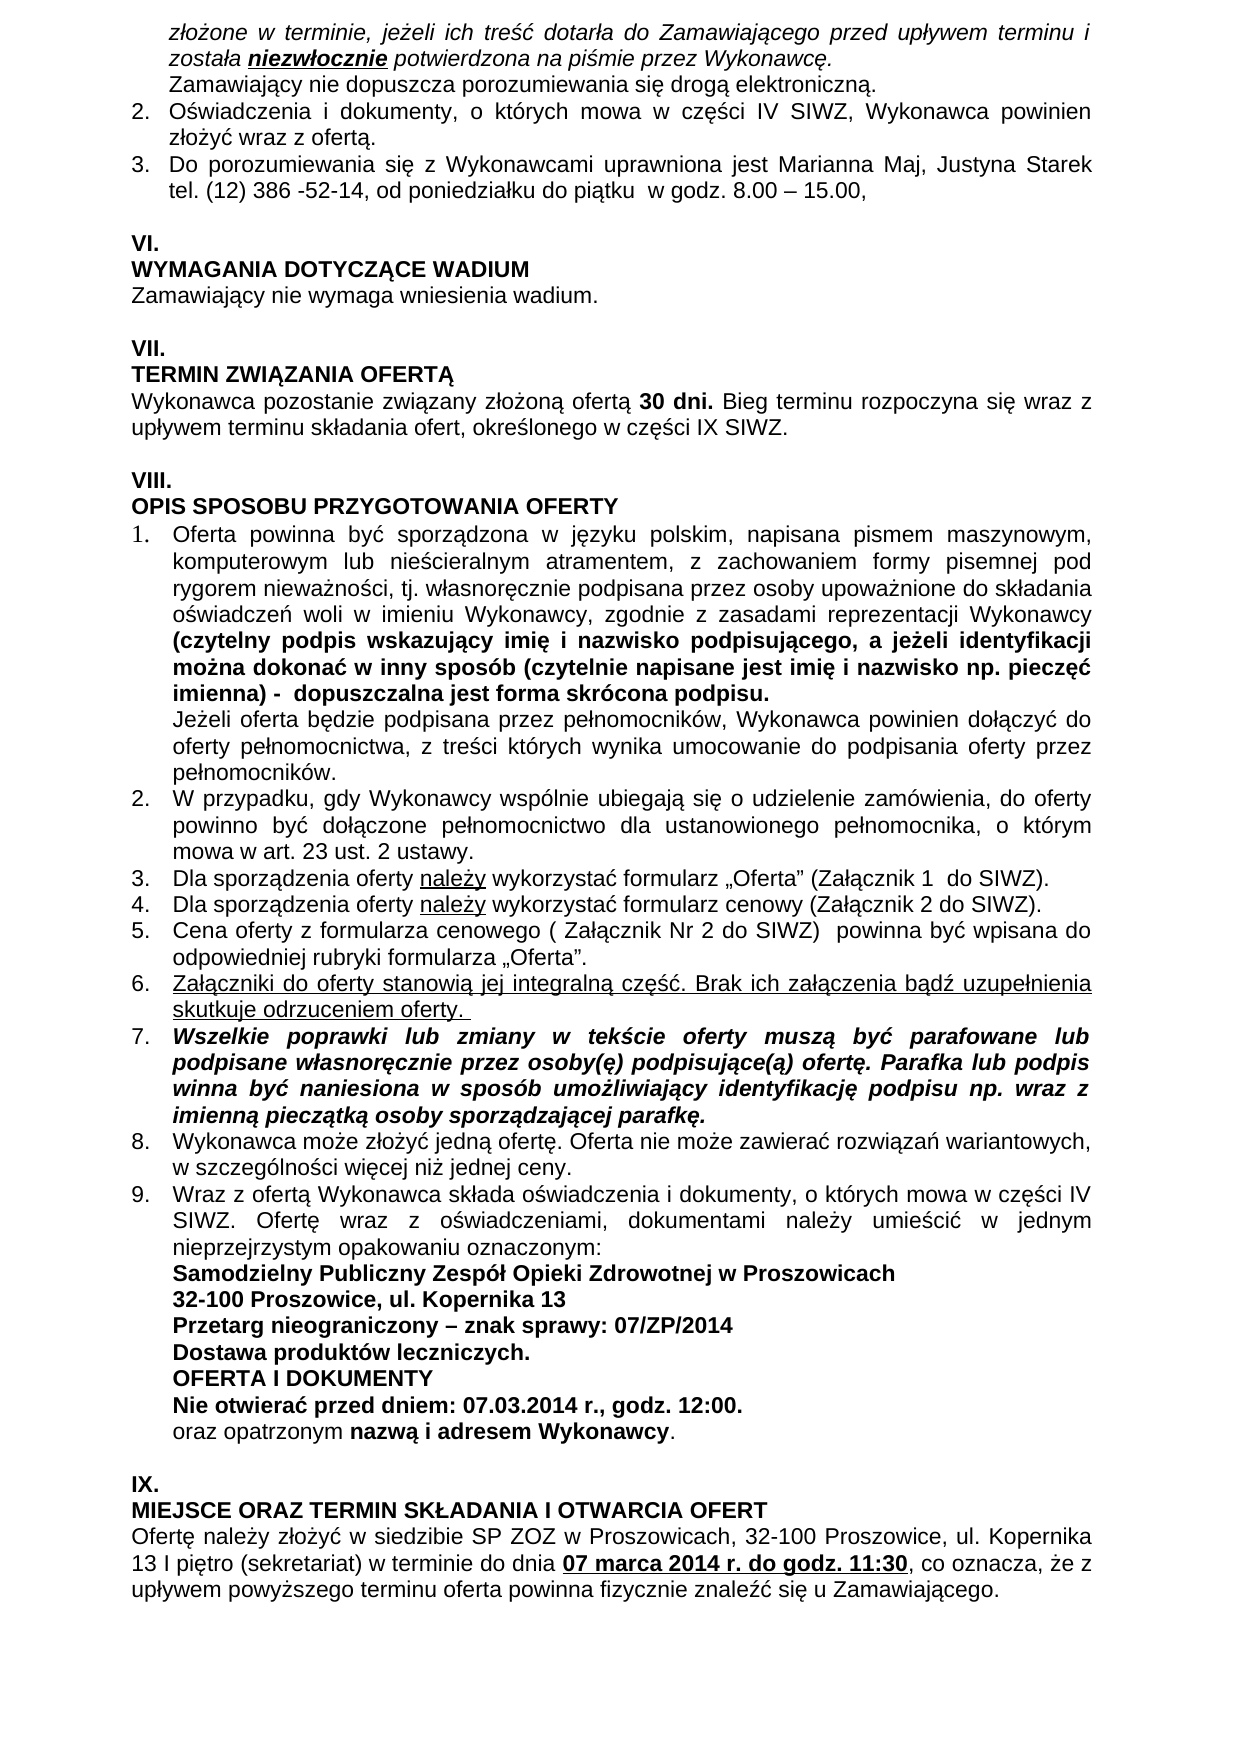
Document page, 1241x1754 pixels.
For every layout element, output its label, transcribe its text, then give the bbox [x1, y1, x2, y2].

list Oświadczenia i dokumenty, o których mowa w części IV SIWZ, Wykonawca powinien złożyć wraz z ofertą. [131, 98, 1092, 151]
text OPIS SPOSOBU PRZYGOTOWANIA OFERTY [131, 493, 1092, 519]
text Przetarg nieograniczony – znak sprawy: 07/ZP/2014 [172, 1312, 1092, 1339]
list Zamawiający nie dopuszcza porozumiewania się drogą elektroniczną. [131, 71, 1092, 98]
subtitle Ofertę należy złożyć w siedzibie SP ZOZ w Proszowicach, 32-100 Proszowice, ul. Kopernika 13 I piętro (sekretariat) w terminie do dnia 07 marca 2014 r. do godz. 11:30, co oznacza, że z upływem powyższego terminu oferta powinna fizycznie znaleźć się u Zamawiającego. [131, 1523, 1092, 1602]
list Wykonawca może złożyć jedną ofertę. Oferta nie może zawierać rozwiązań wariantowych, w szczególności więcej niż jednej ceny. [131, 1128, 1092, 1181]
text TERMIN ZWIĄZANIA OFERTĄ [131, 361, 1092, 388]
list Wszelkie poprawki lub zmiany w tekście oferty muszą być parafowane lub podpisane własnoręcznie przez osoby(ę) podpisujące(ą) ofertę. Parafka lub podpis winna być naniesiona w sposób umożliwiający identyfikację podpisu np. wraz z imienną pieczątką osoby sporządzającej parafkę. [131, 1023, 1092, 1128]
text VI. [131, 229, 1092, 256]
list Dla sporządzenia oferty należy wykorzystać formularz cenowy (Załącznik 2 do SIWZ). [131, 891, 1092, 917]
text VIII. [131, 467, 1092, 493]
subtitle IX. [131, 1471, 1092, 1497]
list Wraz z ofertą Wykonawca składa oświadczenia i dokumenty, o których mowa w części IV SIWZ. Ofertę wraz z oświadczeniami, dokumentami należy umieścić w jednym nieprzejrzystym opakowaniu oznaczonym: [131, 1181, 1092, 1260]
list Dla sporządzenia oferty należy wykorzystać formularz „Oferta” (Załącznik 1 do SIWZ). [131, 864, 1092, 891]
text Zamawiający nie wymaga wniesienia wadium. [131, 282, 1092, 309]
text MIEJSCE ORAZ TERMIN SKŁADANIA I OTWARCIA OFERT [131, 1497, 1092, 1523]
list Cena oferty z formularza cenowego ( Załącznik Nr 2 do SIWZ) powinna być wpisana do odpowiedniej rubryki formularza „Oferta”. [131, 917, 1092, 970]
list Załączniki do oferty stanowią jej integralną część. Brak ich załączenia bądź uzupełnienia skutkuje odrzuceniem oferty. [131, 970, 1092, 1023]
list Oferta powinna być sporządzona w języku polskim, napisana pismem maszynowym, komputerowym lub nieścieralnym atramentem, z zachowaniem formy pisemnej pod rygorem nieważności, tj. własnoręcznie podpisana przez osoby upoważnione do składania oświadczeń woli w imieniu Wykonawcy, zgodnie z zasadami reprezentacji Wykonawcy (czytelny podpis wskazujący imię i nazwisko podpisującego, a jeżeli identyfikacji można dokonać w inny sposób (czytelnie napisane jest imię i nazwisko np. pieczęć imienna) - dopuszczalna jest forma skrócona podpisu. [131, 519, 1092, 706]
text 32-100 Proszowice, ul. Kopernika 13 [172, 1286, 1092, 1312]
subtitle Samodzielny Publiczny Zespół Opieki Zdrowotnej w Proszowicach [172, 1260, 1092, 1286]
text VII. [131, 335, 1092, 361]
text WYMAGANIA DOTYCZĄCE WADIUM [131, 256, 1092, 282]
text Dostawa produktów leczniczych. OFERTA I DOKUMENTY [172, 1339, 1092, 1392]
text oraz opatrzonym nazwą i adresem Wykonawcy. [172, 1418, 1092, 1444]
list złożone w terminie, jeżeli ich treść dotarła do Zamawiającego przed upływem terminu i została niezwłocznie potwierdzona na piśmie przez Wykonawcę. [131, 19, 1092, 71]
list Do porozumiewania się z Wykonawcami uprawniona jest Marianna Maj, Justyna Starek tel. (12) 386 -52-14, od poniedziałku do piątku w godz. 8.00 – 15.00, [131, 151, 1092, 203]
list Jeżeli oferta będzie podpisana przez pełnomocników, Wykonawca powinien dołączyć do oferty pełnomocnictwa, z treści których wynika umocowanie do podpisania oferty przez pełnomocników. [131, 706, 1092, 785]
list Nie otwierać przed dniem: 07.03.2014 r., godz. 12:00. [172, 1392, 1092, 1418]
list W przypadku, gdy Wykonawcy wspólnie ubiegają się o udzielenie zamówienia, do oferty powinno być dołączone pełnomocnictwo dla ustanowionego pełnomocnika, o którym mowa w art. 23 ust. 2 ustawy. [131, 785, 1092, 864]
text Wykonawca pozostanie związany złożoną ofertą 30 dni. Bieg terminu rozpoczyna się wraz z upływem terminu składania ofert, określonego w części IX SIWZ. [131, 388, 1092, 440]
